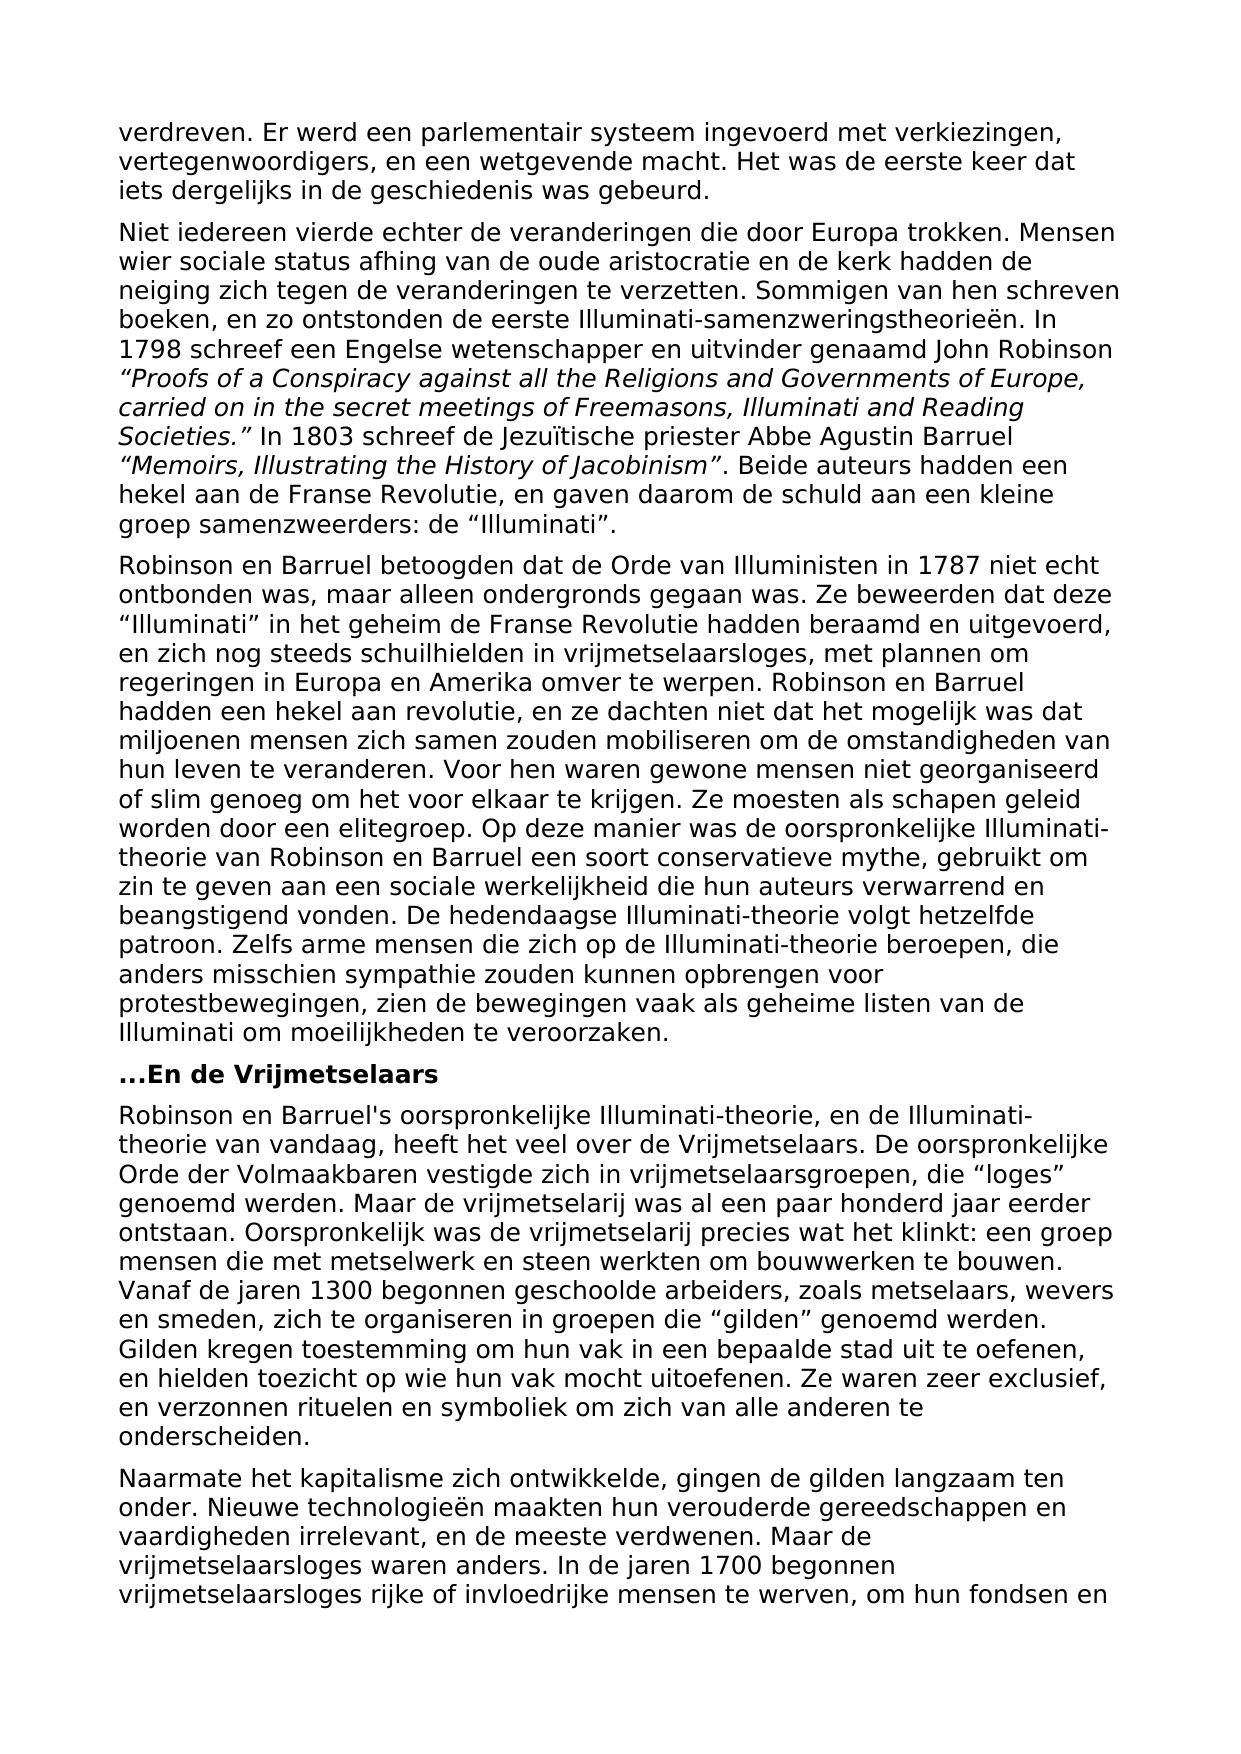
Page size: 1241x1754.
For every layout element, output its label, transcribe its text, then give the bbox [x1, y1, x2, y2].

text In het decennium na de ineenstorting van de Orde der Volmaakbaren deden massale protesten Frankrijk opschrikken, met als hoogtepunt de Franse Revolutie. Opstanden van woedende boeren en stedelijke arbeiders gooiden de feodale orde omver die eeuwenlang had bestaan, en zonden uit schokgolven door heel Europa. Slaven in de Franse kolonie Haïti lanceerden hun eigen revolutie, en eisten dezelfde vrijheden die Franse burgers in de straten van Parijs aan het veroveren waren. In Frankrijk werden de aristocraten uit hun paleizen geschopt en systematisch vermoord, zodat geen enkele koning ooit nog aanspraak kon maken op de troon. Kerken werden platgebrand, en katholieke priesters uit machtsposities verdreven. Er werd een parlementair systeem ingevoerd met verkiezingen, vertegenwoordigers, en een wetgevende macht. Het was de eerste keer dat iets dergelijks in de geschiedenis was gebeurd. [118, 118, 1122, 206]
text Niet iedereen vierde echter de veranderingen die door Europa trokken. Mensen wier sociale status afhing van de oude aristocratie en de kerk hadden de neiging zich tegen de veranderingen te verzetten. Sommigen van hen schreven boeken, en zo ontstonden de eerste Illuminati-samenzweringstheorieën. In 1798 schreef een Engelse wetenschapper en uitvinder genaamd John Robinson “Proofs of a Conspiracy against all the Religions and Governments of Europe, carried on in the secret meetings of Freemasons, Illuminati and Reading Societies.” In 1803 schreef de Jezuïtische priester Abbe Agustin Barruel “Memoirs, Illustrating the History of Jacobinism”. Beide auteurs hadden een hekel aan de Franse Revolutie, en gaven daarom de schuld aan een kleine groep samenzweerders: de “Illuminati”. [118, 218, 1122, 539]
text Naarmate het kapitalisme zich ontwikkelde, gingen de gilden langzaam ten onder. Nieuwe technologieën maakten hun verouderde gereedschappen en vaardigheden irrelevant, en de meeste verdwenen. Maar de vrijmetselaarsloges waren anders. In de jaren 1700 begonnen vrijmetselaarsloges rijke of invloedrijke mensen te werven, om hun fondsen en [118, 1464, 1122, 1610]
text Robinson en Barruel's oorspronkelijke Illuminati-theorie, en de Illuminati-theorie van vandaag, heeft het veel over de Vrijmetselaars. De oorspronkelijke Orde der Volmaakbaren vestigde zich in vrijmetselaarsgroepen, die “loges” genoemd werden. Maar de vrijmetselarij was al een paar honderd jaar eerder ontstaan. Oorspronkelijk was de vrijmetselarij precies wat het klinkt: een groep mensen die met metselwerk en steen werkten om bouwwerken te bouwen. Vanaf de jaren 1300 begonnen geschoolde arbeiders, zoals metselaars, wevers en smeden, zich te organiseren in groepen die “gilden” genoemd werden. Gilden kregen toestemming om hun vak in een bepaalde stad uit te oefenen, en hielden toezicht op wie hun vak mocht uitoefenen. Ze waren zeer exclusief, en verzonnen rituelen en symboliek om zich van alle anderen te onderscheiden. [118, 1101, 1122, 1451]
text ...En de Vrijmetselaars [118, 1060, 1122, 1089]
text Robinson en Barruel betoogden dat de Orde van Illuministen in 1787 niet echt ontbonden was, maar alleen ondergronds gegaan was. Ze beweerden dat deze “Illuminati” in het geheim de Franse Revolutie hadden beraamd en uitgevoerd, en zich nog steeds schuilhielden in vrijmetselaarsloges, met plannen om regeringen in Europa en Amerika omver te werpen. Robinson en Barruel hadden een hekel aan revolutie, en ze dachten niet dat het mogelijk was dat miljoenen mensen zich samen zouden mobiliseren om de omstandigheden van hun leven te veranderen. Voor hen waren gewone mensen niet georganiseerd of slim genoeg om het voor elkaar te krijgen. Ze moesten als schapen geleid worden door een elitegroep. Op deze manier was de oorspronkelijke Illuminati-theorie van Robinson en Barruel een soort conservatieve mythe, gebruikt om zin te geven aan een sociale werkelijkheid die hun auteurs verwarrend en beangstigend vonden. De hedendaagse Illuminati-theorie volgt hetzelfde patroon. Zelfs arme mensen die zich op de Illuminati-theorie beroepen, die anders misschien sympathie zouden kunnen opbrengen voor protestbewegingen, zien de bewegingen vaak als geheime listen van de Illuminati om moeilijkheden te veroorzaken. [118, 551, 1122, 1047]
